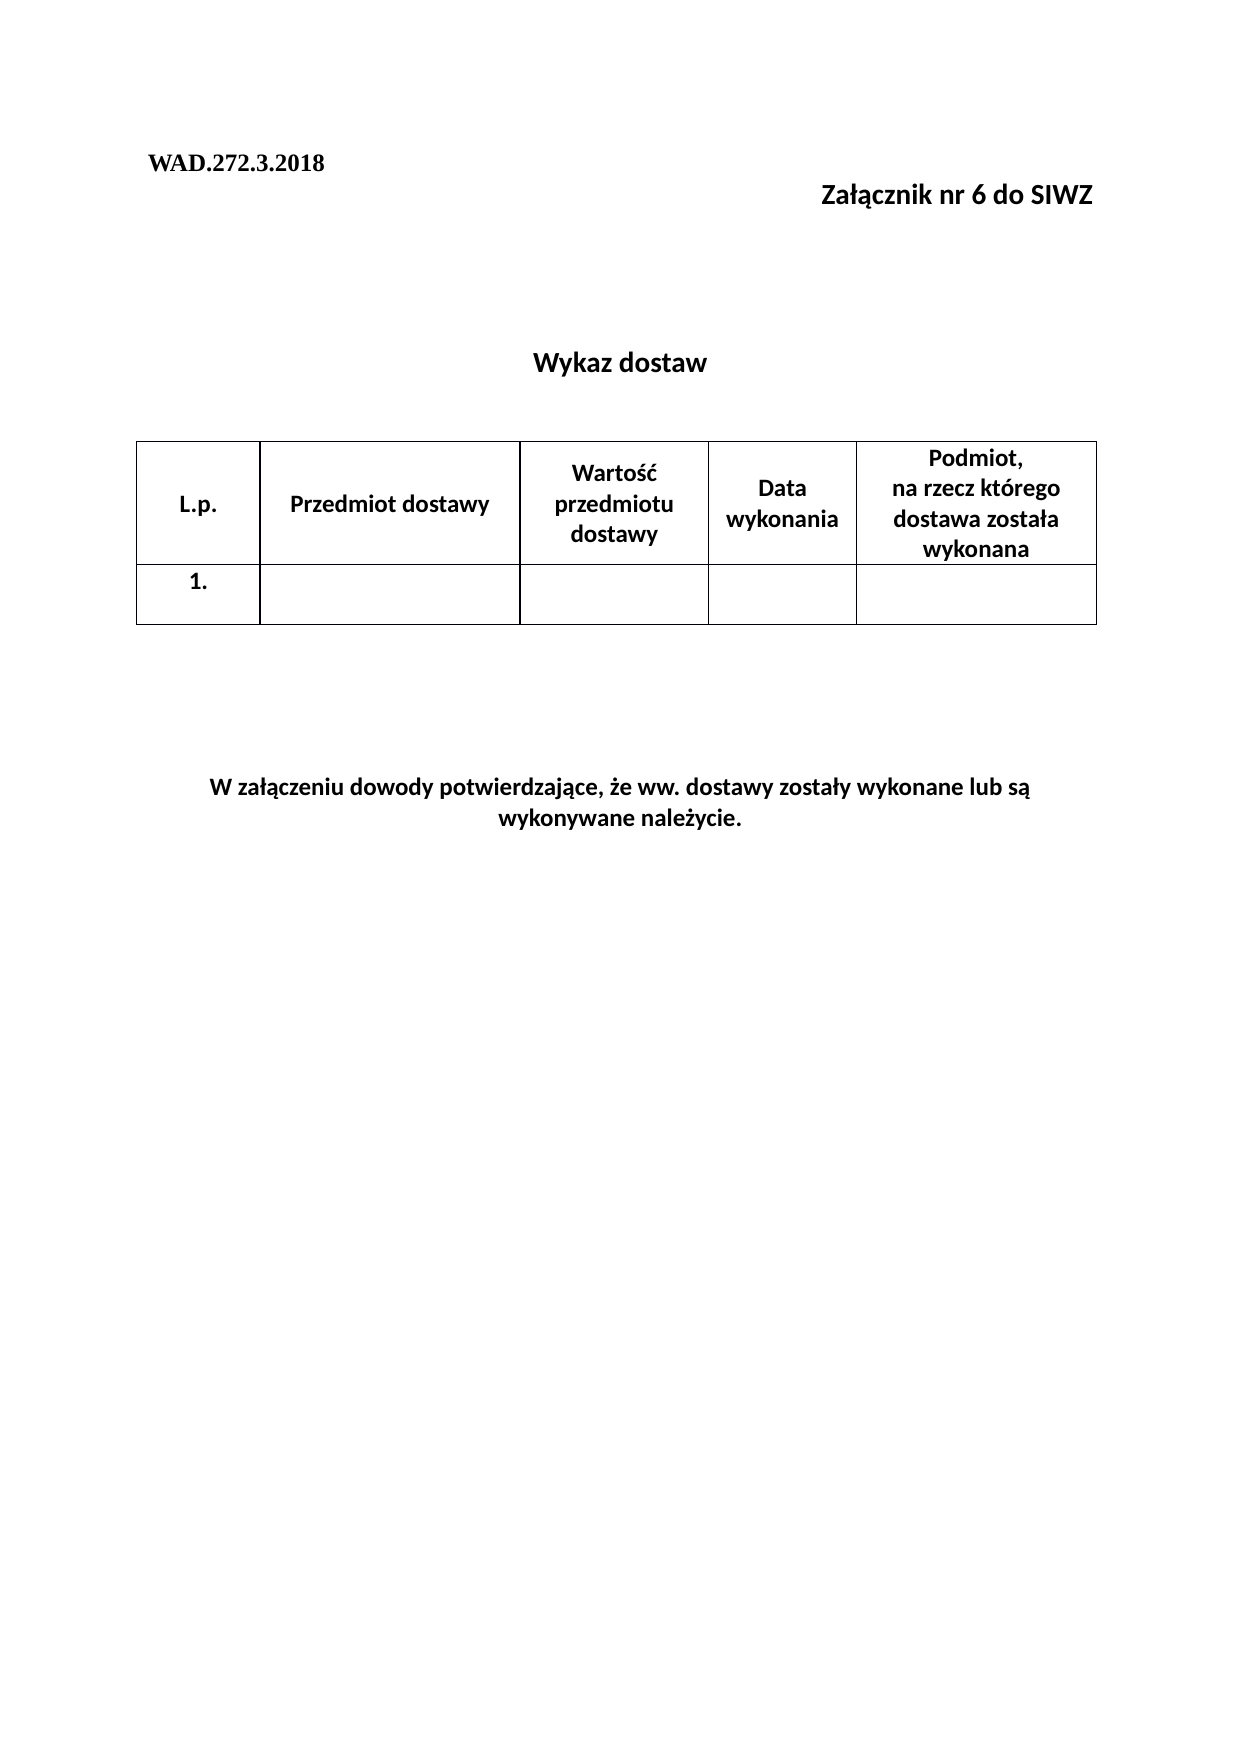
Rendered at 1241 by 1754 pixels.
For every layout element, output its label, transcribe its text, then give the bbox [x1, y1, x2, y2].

text Wykaz dostaw [148, 344, 1093, 380]
table_header Przedmiot dostawy [261, 442, 519, 564]
table_cell [709, 565, 856, 624]
table_cell [857, 565, 1096, 624]
table_header Podmiot, na rzecz którego dostawa została wykonana [857, 442, 1096, 564]
text WAD.272.3.2018 [148, 148, 1093, 176]
table_cell [137, 565, 259, 624]
table_cell [261, 565, 519, 624]
text W załączeniu dowody potwierdzające, że ww. dostawy zostały wykonane lub są wykonywane należycie. [148, 771, 1093, 832]
table_header L.p. [137, 442, 259, 564]
table_header Wartość przedmiotu dostawy [521, 442, 708, 564]
table_cell [521, 565, 708, 624]
text Załącznik nr 6 do SIWZ [148, 176, 1093, 212]
table_header Data wykonania [709, 442, 856, 564]
